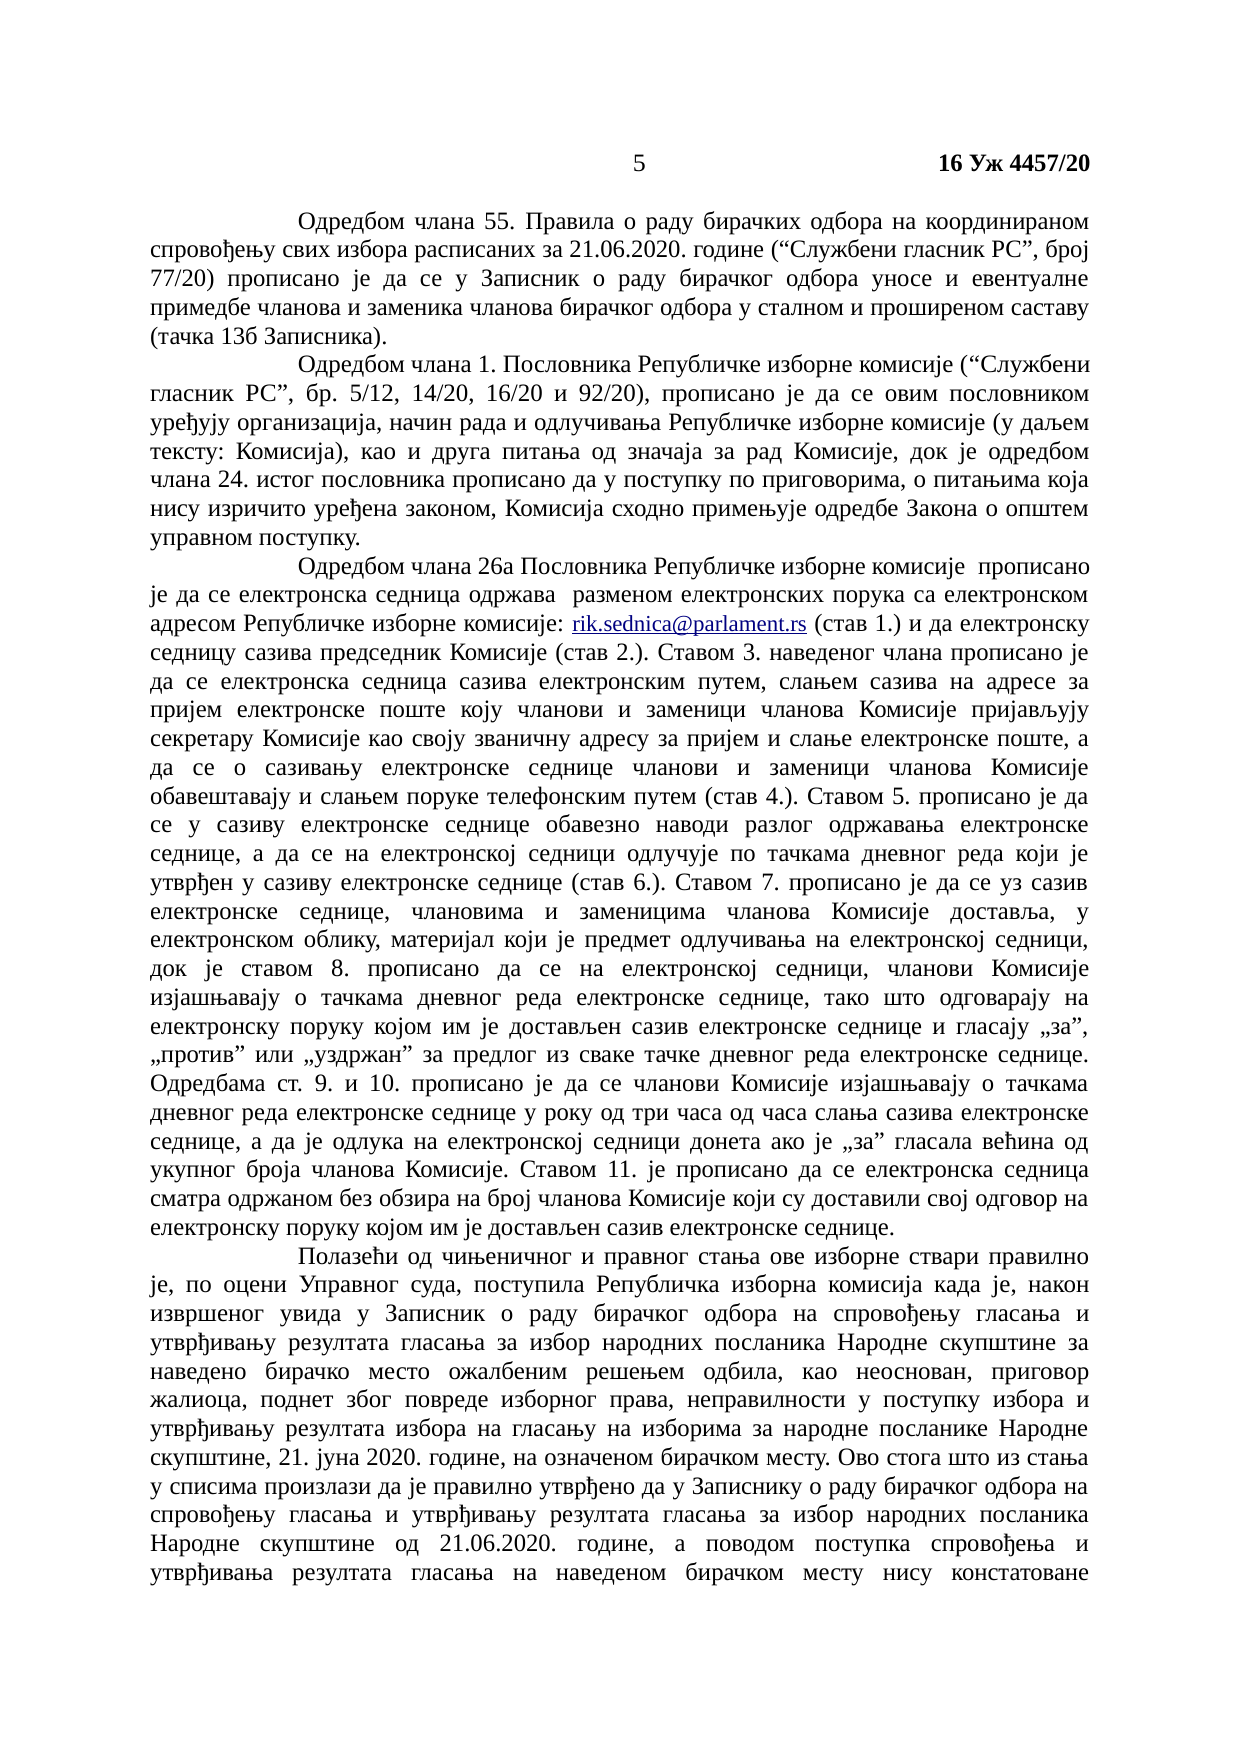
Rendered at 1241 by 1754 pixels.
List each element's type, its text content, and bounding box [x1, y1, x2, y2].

text Одредбом члана 26а Пословника Републичке изборне комисије прописано је да се електронска седница одржава разменом електронских порука са електронском адресом Републичке изборне комисије: rik.sednica@parlament.rs (став 1.) и да електронску седницу сазива председник Комисије (став 2.). Ставом 3. наведеног члана прописано је да се електронска седница сазива електронским путем, слањем сазива на адресе за пријем електронске поште коју чланови и заменици чланова Комисије пријављују секретару Комисије као своју званичну адресу за пријем и слање електронске поште, а да се о сазивању електронске седнице чланови и заменици чланова Комисије обавештавају и слањем поруке телефонским путем (став 4.). Ставом 5. прописано је да се у сазиву електронске седнице обавезно наводи разлог одржавања електронске седнице, а да се на електронској седници одлучује по тачкама дневног реда који је утврђен у сазиву електронске седнице (став 6.). Ставом 7. прописано је да се уз сазив електронске седнице, члановима и заменицима чланова Комисије доставља, у електронском облику, материјал који је предмет одлучивања на електронској седници, док је ставом 8. прописано да се на електронској седници, чланови Комисије изјашњавају о тачкама дневног реда електронске седнице, тако што одговарају на електронску поруку којом им је достављен сазив електронске седнице и гласају „за”, „против” или „уздржан” за предлог из сваке тачке дневног реда електронске седнице. Одредбама ст. 9. и 10. прописано је да се чланови Комисије изјашњавају о тачкама дневног реда електронске седнице у року од три часа од часа слања сазива електронске седнице, а да је одлука на електронској седници донета ако је „за” гласала већина од укупног броја чланова Комисије. Ставом 11. је прописано да се електронска седница сматра одржаном без обзира на број чланова Комисије који су доставили свој одговор на електронску поруку којом им је достављен сазив електронске седнице. [150, 551, 1090, 1241]
text Полазећи од чињеничног и правног стања ове изборне ствари правилно је, по оцени Управног суда, поступила Републичка изборна комисија када је, након извршеног увида у Записник о раду бирачког одбора на спровођењу гласања и утврђивању резултата гласања за избор народних посланика Народне скупштине за наведено бирачко место ожалбеним решењем одбила, као неоснован, приговор жалиоца, поднет због повреде изборног права, неправилности у поступку избора и утврђивању резултата избора на гласању на изборима за народне посланике Народне скупштине, 21. јуна 2020. године, на означеном бирачком месту. Ово стога што из стања у списима произлази да је правилно утврђено да у Записнику о раду бирачког одбора на спровођењу гласања и утврђивању резултата гласања за избор народних посланика Народне скупштине од 21.06.2020. године, а поводом поступка спровођења и утврђивања резултата гласања на наведеном бирачком месту нису констатоване [150, 1241, 1090, 1586]
text Одредбом члана 55. Правила о раду бирачких одбора на координираном спровођењу свих избора расписаних за 21.06.2020. године (“Службени гласник РС”, број 77/20) прописано је да се у Записник о раду бирачког одбора уносе и евентуалне примедбе чланова и заменика чланова бирачког одбора у сталном и проширеном саставу (тачка 13б Записника). [150, 206, 1090, 349]
text Одредбом члана 1. Пословника Републичке изборне комисије (“Службени гласник РС”, бр. 5/12, 14/20, 16/20 и 92/20), прописано је да се овим пословником уређују организација, начин рада и одлучивања Републичке изборне комисије (у даљем тексту: Комисија), као и друга питања од значаја за рад Комисије, док је одредбом члана 24. истог пословника прописано да у поступку по приговорима, о питањима која нису изричито уређена законом, Комисија сходно примењује одредбе Закона о општем управном поступку. [150, 349, 1090, 551]
